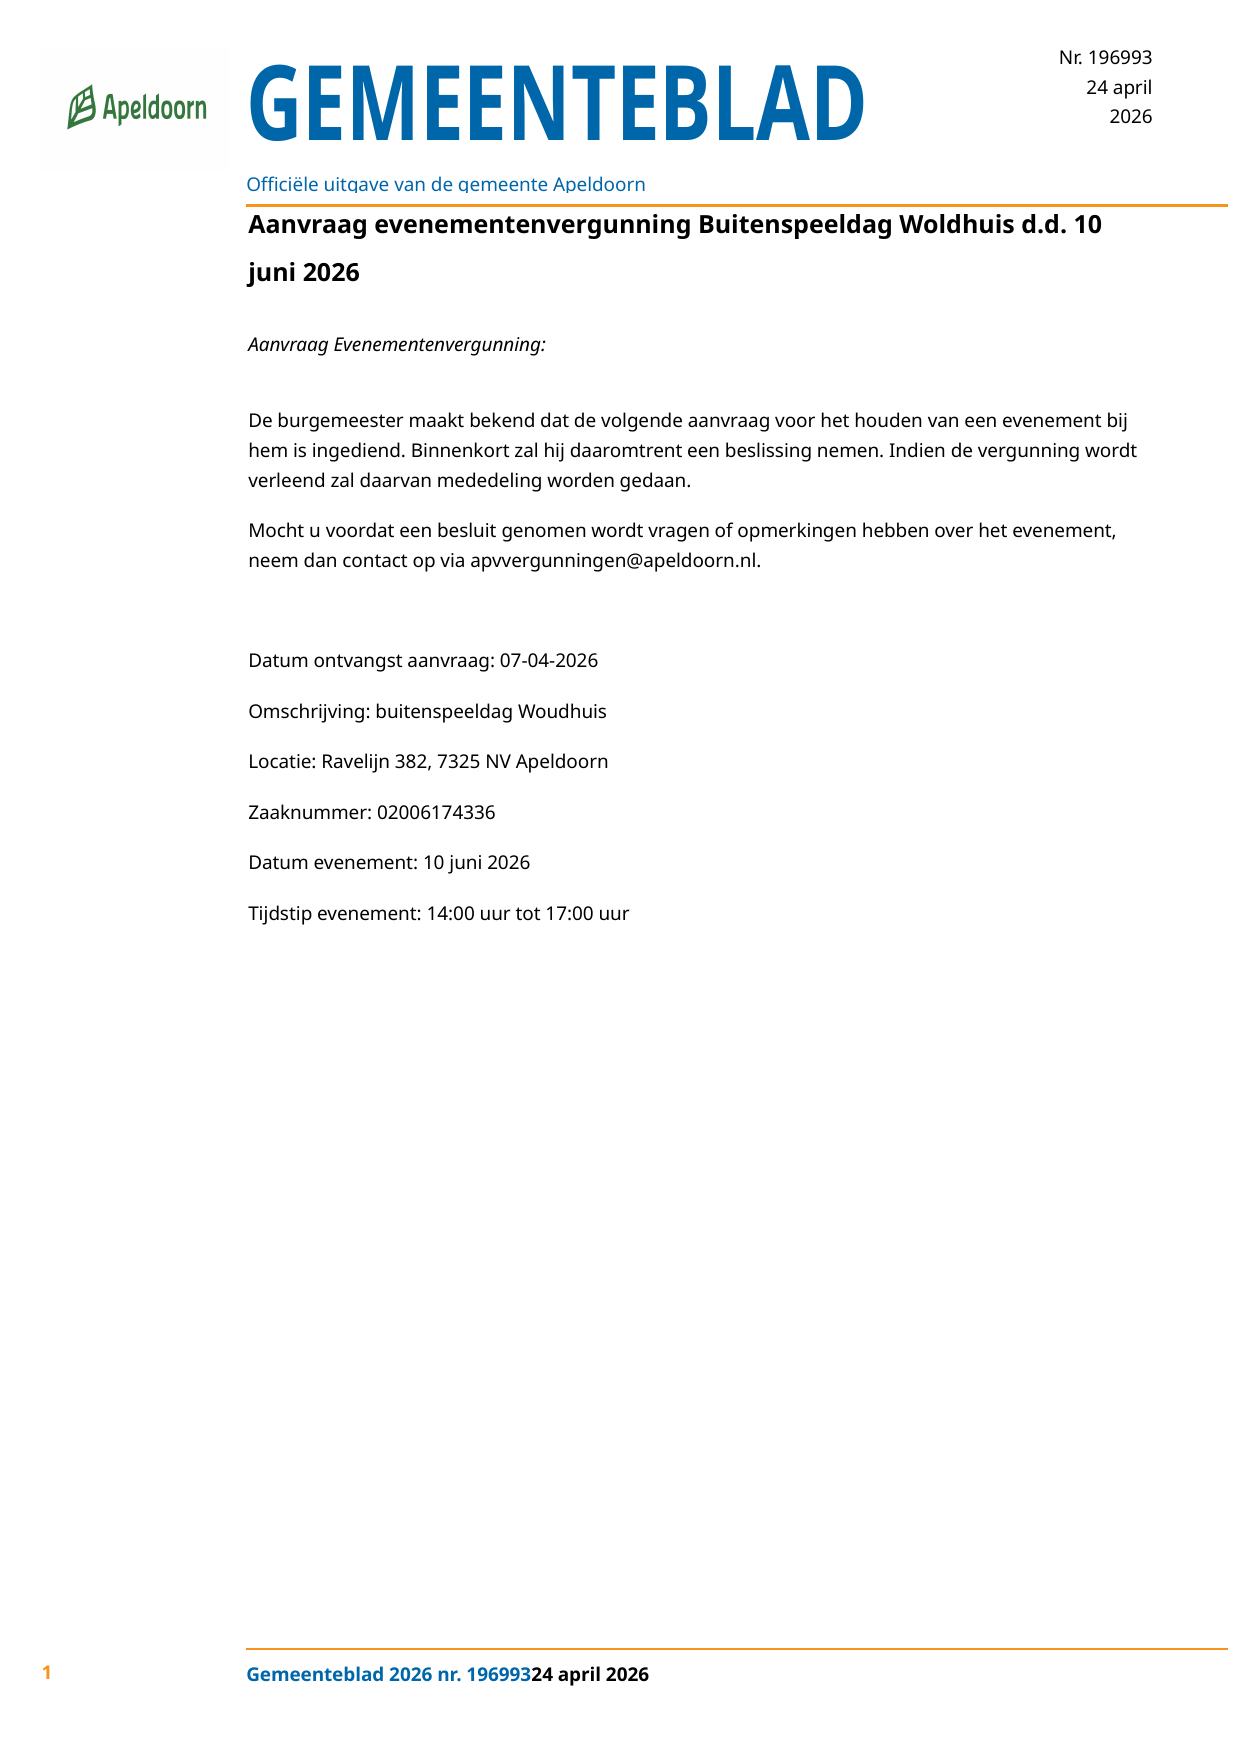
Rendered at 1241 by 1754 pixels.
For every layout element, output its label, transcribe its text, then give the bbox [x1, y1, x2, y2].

text Aanvraag evenementenvergunning Buitenspeeldag Woldhuis d.d. 10 juni 2026 [248, 207, 1152, 288]
text Datum ontvangst aanvraag: 07-04-2026 [248, 648, 1152, 673]
picture [41, 47, 231, 172]
text Datum evenement: 10 juni 2026 [248, 849, 1152, 875]
text Zaaknummer: 02006174336 [248, 799, 1152, 824]
text Omschrijving: buitenspeeldag Woudhuis [248, 698, 1152, 724]
text Mocht u voordat een besluit genomen wordt vragen of opmerkingen hebben over het evenement, neem dan contact op via apvvergunningen@apeldoorn.nl. [248, 517, 1152, 572]
text Locatie: Ravelijn 382, 7325 NV Apeldoorn [248, 748, 1152, 774]
text Tijdstip evenement: 14:00 uur tot 17:00 uur [248, 900, 1152, 925]
text De burgemeester maakt bekend dat de volgende aanvraag voor het houden van een evenement bij hem is ingediend. Binnenkort zal hij daaromtrent een beslissing nemen. Indien de vergunning wordt verleend zal daarvan mededeling worden gedaan. [248, 408, 1152, 492]
text Aanvraag Evenementenvergunning: [248, 331, 1152, 357]
